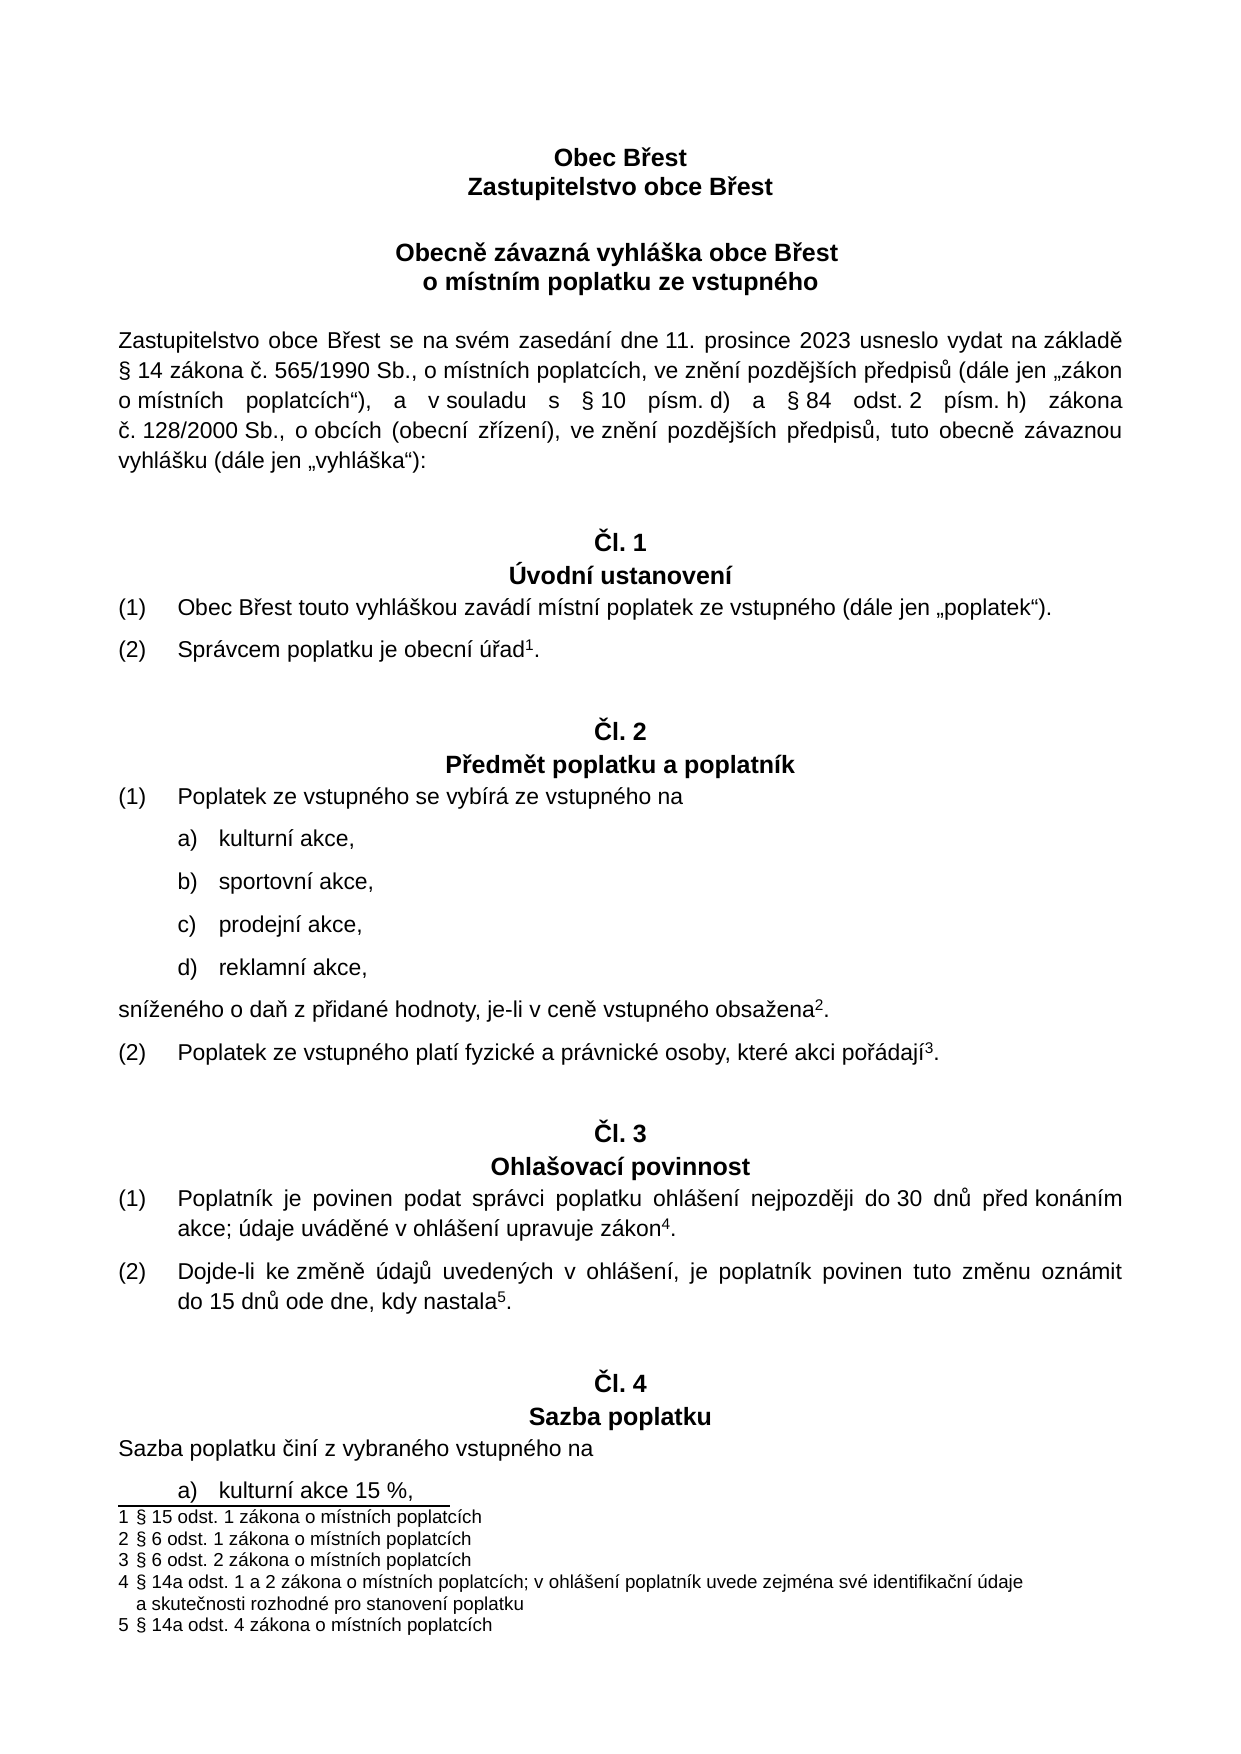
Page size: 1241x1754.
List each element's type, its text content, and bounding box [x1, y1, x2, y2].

list prodejní akce, [177, 911, 1122, 937]
list Správcem poplatku je obecní úřad. [118, 636, 1122, 663]
list reklamní akce, [177, 953, 1122, 980]
list Obec Břest touto vyhláškou zavádí místní poplatek ze vstupného (dále jen „poplatek“). [118, 594, 1122, 620]
subtitle Obecně závazná vyhláška obce Břest o místním poplatku ze vstupného [118, 238, 1122, 295]
list Poplatník je povinen podat správci poplatku ohlášení nejpozději do 30 dnů před konáním akce; údaje uváděné v ohlášení upravuje zákon. [118, 1185, 1122, 1242]
subtitle Čl. 1 Úvodní ustanovení [118, 528, 1122, 589]
list Poplatek ze vstupného se vybírá ze vstupného na [118, 783, 1122, 809]
subtitle Čl. 2 Předmět poplatku a poplatník [118, 717, 1122, 778]
list § 15 odst. 1 zákona o místních poplatcích [118, 1506, 1122, 1528]
list § 14a odst. 4 zákona o místních poplatcích [118, 1614, 1122, 1635]
text § 6 odst. 1 zákona o místních poplatcích [118, 1528, 1122, 1549]
text Obec Břest Zastupitelstvo obce Břest [118, 143, 1122, 201]
text sníženého o daň z přidané hodnoty, je-li v ceně vstupného obsažena. [118, 996, 1122, 1023]
text Zastupitelstvo obce Břest se na svém zasedání dne 11. prosince 2023 usneslo vydat na základě § 14 zákona č. 565/1990 Sb., o místních poplatcích, ve znění pozdějších předpisů (dále jen „zákon o místních poplatcích“), a v souladu s § 10 písm. d) a § 84 odst. 2 písm. h) zákona č. 128/2000 Sb., o obcích (obecní zřízení), ve znění pozdějších předpisů, tuto obecně závaznou vyhlášku (dále jen „vyhláška“): [118, 327, 1122, 474]
subtitle Čl. 4 Sazba poplatku [118, 1368, 1122, 1430]
list § 6 odst. 2 zákona o místních poplatcích [118, 1549, 1122, 1571]
list kulturní akce 15 %, [177, 1477, 1122, 1504]
list kulturní akce, [177, 825, 1122, 852]
subtitle Čl. 3 Ohlašovací povinnost [118, 1119, 1122, 1181]
text Sazba poplatku činí z vybraného vstupného na [118, 1434, 1122, 1461]
list Poplatek ze vstupného platí fyzické a právnické osoby, které akci pořádají. [118, 1039, 1122, 1065]
list Dojde-li ke změně údajů uvedených v ohlášení, je poplatník povinen tuto změnu oznámit do 15 dnů ode dne, kdy nastala. [118, 1258, 1122, 1315]
list sportovní akce, [177, 868, 1122, 894]
list § 14a odst. 1 a 2 zákona o místních poplatcích; v ohlášení poplatník uvede zejména své identifikační údaje a skutečnosti rozhodné pro stanovení poplatku [118, 1571, 1122, 1614]
